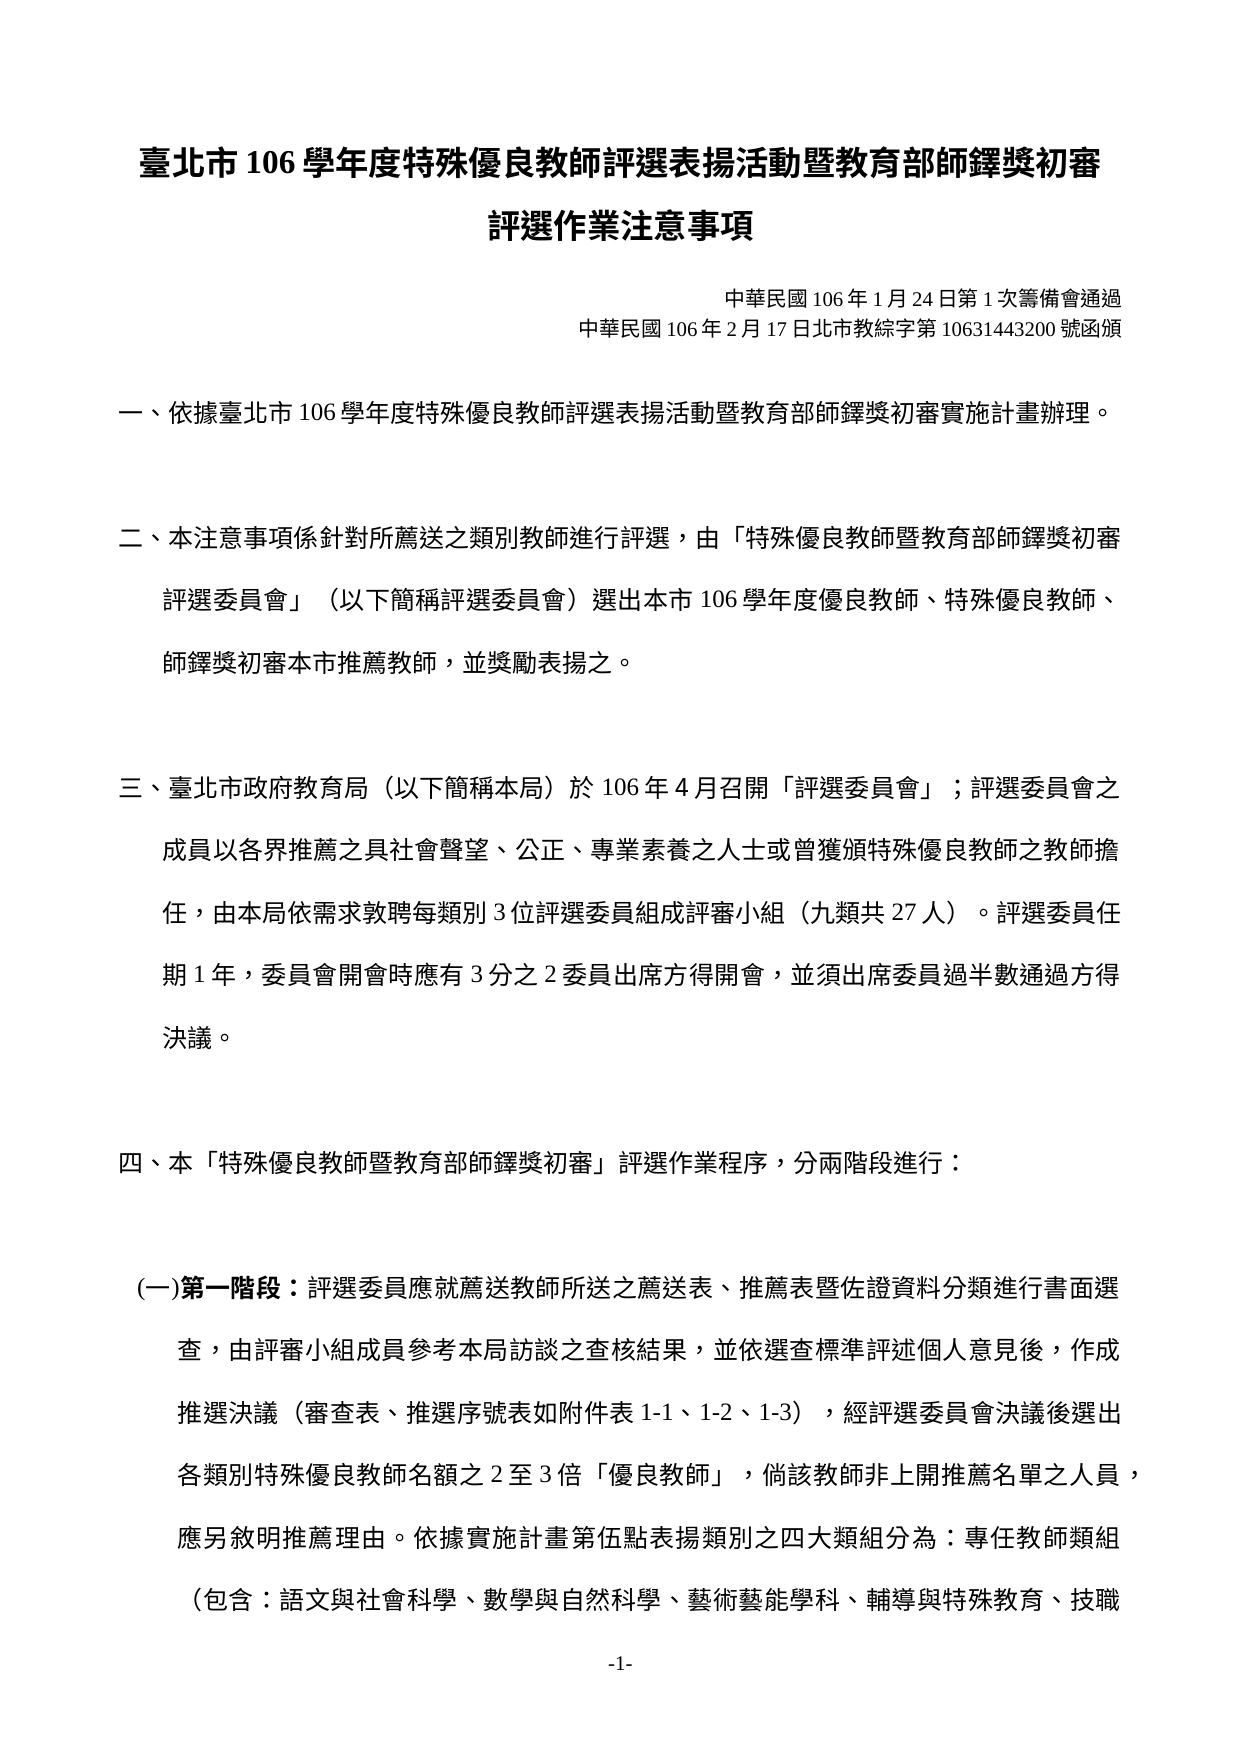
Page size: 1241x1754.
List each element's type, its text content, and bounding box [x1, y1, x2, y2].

text 四、本「特殊優良教師暨教育部師鐸獎初審」評選作業程序，分兩階段進行： [118, 1119, 1122, 1182]
text 臺北市106學年度特殊優良教師評選表揚活動暨教育部師鐸獎初審 [118, 119, 1122, 182]
text (一)第一階段：評選委員應就薦送教師所送之薦送表、推薦表暨佐證資料分類進行書面選查，由評審小組成員參考本局訪談之查核結果，並依選查標準評述個人意見後，作成推選決議（審查表、推選序號表如附件表1-1、1-2、1-3），經評選委員會決議後選出各類別特殊優良教師名額之2至3倍「優良教師」，倘該教師非上開推薦名單之人員，應另敘明推薦理由。依據實施計畫第伍點表揚類別之四大類組分為：專任教師類組（包含：語文與社會科學、數學與自然科學、藝術藝能學科、輔導與特殊教育、技職教育、學前（幼兒）教育等6類別）、導師類組、學校行政類組、校長類組，各類組評選參考指標如下： [137, 1244, 1122, 1619]
text 二、本注意事項係針對所薦送之類別教師進行評選，由「特殊優良教師暨教育部師鐸獎初審評選委員會」（以下簡稱評選委員會）選出本市106學年度優良教師、特殊優良教師、師鐸獎初審本市推薦教師，並獎勵表揚之。 [118, 494, 1122, 682]
text 中華民國106年1月24日第1次籌備會通過 [118, 282, 1122, 312]
text 評選作業注意事項 [118, 182, 1122, 244]
text 中華民國106年2月17日北市教綜字第10631443200號函頒 [118, 312, 1122, 342]
text 一、依據臺北市106學年度特殊優良教師評選表揚活動暨教育部師鐸獎初審實施計畫辦理。 [118, 369, 1122, 432]
text 三、臺北市政府教育局（以下簡稱本局）於106年4月召開「評選委員會」；評選委員會之成員以各界推薦之具社會聲望、公正、專業素養之人士或曾獲頒特殊優良教師之教師擔任，由本局依需求敦聘每類別3位評選委員組成評審小組（九類共27人）。評選委員任期1年，委員會開會時應有3分之2委員出席方得開會，並須出席委員過半數通過方得決議。 [118, 744, 1122, 1057]
